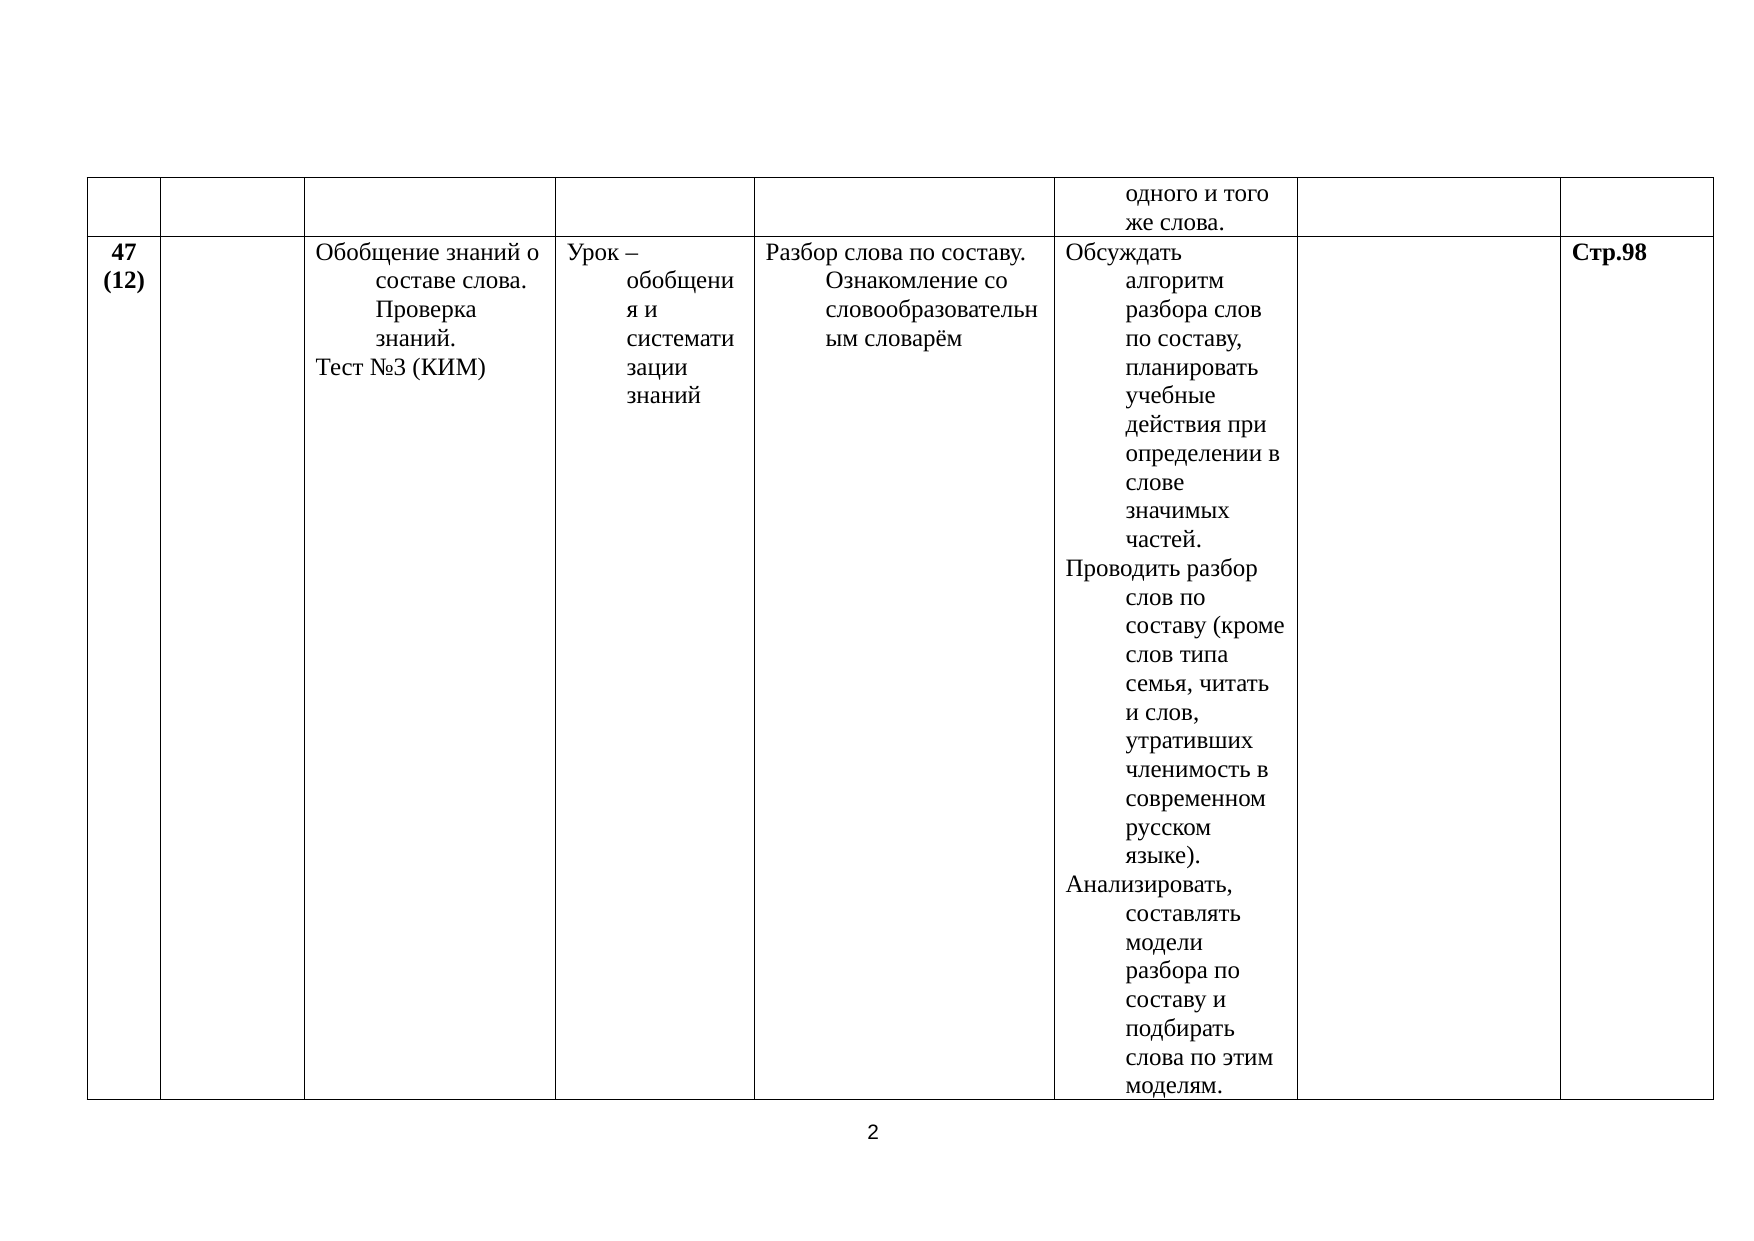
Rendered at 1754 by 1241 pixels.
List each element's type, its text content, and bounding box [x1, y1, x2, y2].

table_cell [305, 178, 555, 236]
table_cell Урок – обобщения и систематизации знаний [556, 237, 754, 1099]
table_cell [1298, 237, 1560, 1099]
table_cell Обобщение знаний о составе слова. Проверка знаний. Тест №3 (КИМ) [305, 237, 555, 1099]
table_cell одного и того же слова. [1055, 178, 1297, 236]
table_cell 47 (12) [88, 237, 160, 1099]
table_cell [88, 178, 160, 236]
table_cell [1298, 178, 1560, 236]
table_cell Разбор слова по составу. Ознакомление со словообразовательным словарём [755, 237, 1054, 1099]
table_cell [161, 237, 304, 1099]
table_cell [755, 178, 1054, 236]
table_cell Обсуждать алгоритм разбора слов по составу, планировать учебные действия при определении в слове значимых частей. Проводить разбор слов по составу (кроме слов типа семья, читать и слов, утративших членимость в современном русском языке). Анализировать, составлять модели разбора по составу и подбирать слова по этим моделям. [1055, 237, 1297, 1099]
table_cell [556, 178, 754, 236]
table_cell Стр.98 [1561, 237, 1713, 1099]
table_cell [1561, 178, 1713, 236]
table_cell [161, 178, 304, 236]
